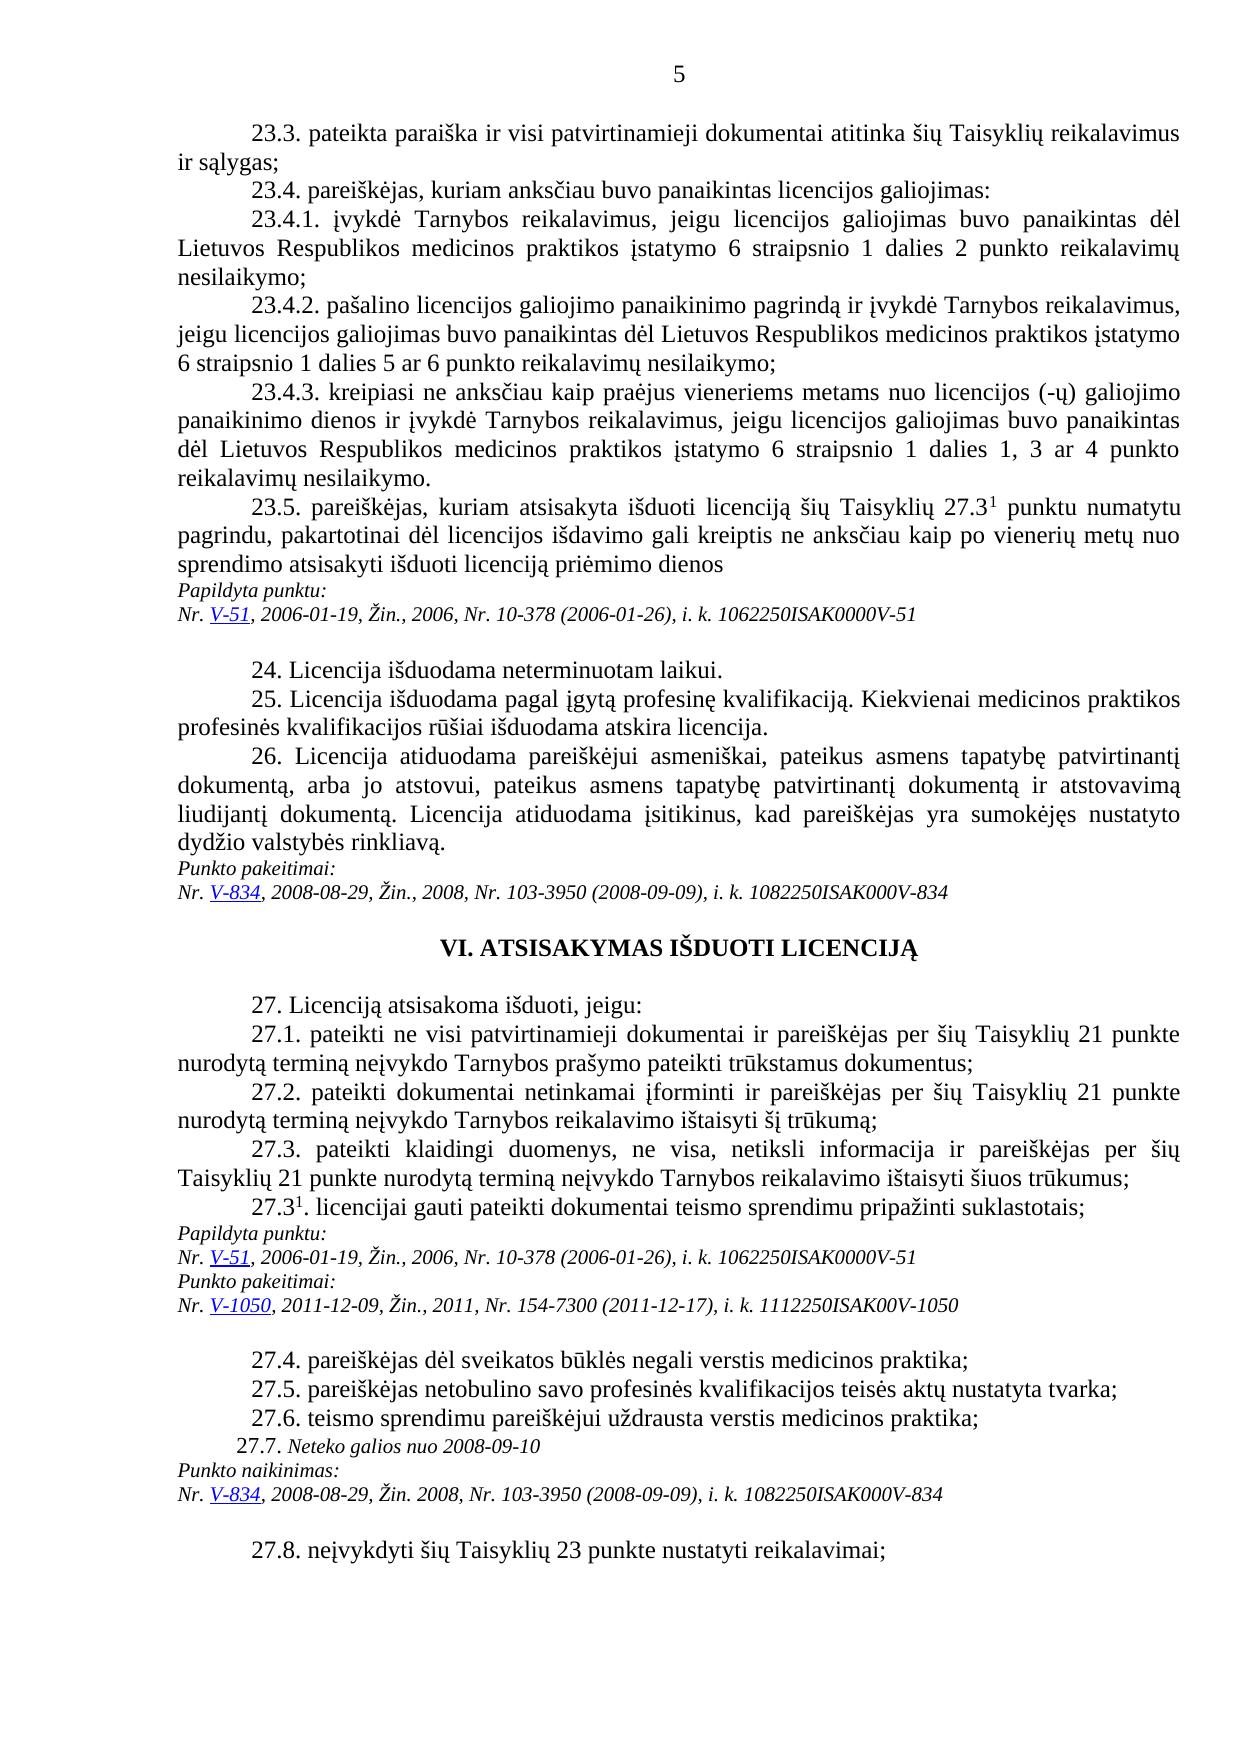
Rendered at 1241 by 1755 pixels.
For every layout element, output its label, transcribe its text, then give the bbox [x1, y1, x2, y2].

text Papildyta punktu: [177, 578, 1181, 602]
text Nr. V-51, 2006-01-19, Žin., 2006, Nr. 10-378 (2006-01-26), i. k. 1062250ISAK0000V-51 [177, 1245, 1181, 1269]
text Papildyta punktu: [177, 1221, 1181, 1245]
text Punkto pakeitimai: [177, 856, 1181, 880]
text 23.4. pareiškėjas, kuriam anksčiau buvo panaikintas licencijos galiojimas: [177, 176, 1181, 204]
text 27.31. licencijai gauti pateikti dokumentai teismo sprendimu pripažinti suklastotais; [177, 1192, 1181, 1221]
text Nr. V-834, 2008-08-29, Žin. 2008, Nr. 103-3950 (2008-09-09), i. k. 1082250ISAK000V-834 [177, 1482, 1181, 1506]
text 23.4.3. kreipiasi ne anksčiau kaip praėjus vieneriems metams nuo licencijos (-ų) galiojimo panaikinimo dienos ir įvykdė Tarnybos reikalavimus, jeigu licencijos galiojimas buvo panaikintas dėl Lietuvos Respublikos medicinos praktikos įstatymo 6 straipsnio 1 dalies 1, 3 ar 4 punkto reikalavimų nesilaikymo. [177, 377, 1181, 492]
text 23.4.1. įvykdė Tarnybos reikalavimus, jeigu licencijos galiojimas buvo panaikintas dėl Lietuvos Respublikos medicinos praktikos įstatymo 6 straipsnio 1 dalies 2 punkto reikalavimų nesilaikymo; [177, 204, 1181, 291]
text 27.3. pateikti klaidingi duomenys, ne visa, netiksli informacija ir pareiškėjas per šių Taisyklių 21 punkte nurodytą terminą neįvykdo Tarnybos reikalavimo ištaisyti šiuos trūkumus; [177, 1134, 1181, 1192]
text Nr. V-834, 2008-08-29, Žin., 2008, Nr. 103-3950 (2008-09-09), i. k. 1082250ISAK000V-834 [177, 880, 1181, 904]
text 24. Licencija išduodama neterminuotam laikui. [177, 655, 1181, 684]
text 25. Licencija išduodama pagal įgytą profesinę kvalifikaciją. Kiekvienai medicinos praktikos profesinės kvalifikacijos rūšiai išduodama atskira licencija. [177, 684, 1181, 741]
text 27.2. pateikti dokumentai netinkamai įforminti ir pareiškėjas per šių Taisyklių 21 punkte nurodytą terminą neįvykdo Tarnybos reikalavimo ištaisyti šį trūkumą; [177, 1077, 1181, 1134]
text 27.6. teismo sprendimu pareiškėjui uždrausta verstis medicinos praktika; [177, 1403, 1181, 1432]
text 27. Licenciją atsisakoma išduoti, jeigu: [177, 991, 1181, 1019]
text 23.5. pareiškėjas, kuriam atsisakyta išduoti licenciją šių Taisyklių 27.31 punktu numatytu pagrindu, pakartotinai dėl licencijos išdavimo gali kreiptis ne anksčiau kaip po vienerių metų nuo sprendimo atsisakyti išduoti licenciją priėmimo dienos [177, 492, 1181, 578]
text 27.8. neįvykdyti šių Taisyklių 23 punkte nustatyti reikalavimai; [177, 1535, 1181, 1564]
text VI. ATSISAKYMAS IŠDUOTI LICENCIJĄ [177, 933, 1181, 962]
text 27.5. pareiškėjas netobulino savo profesinės kvalifikacijos teisės aktų nustatyta tvarka; [177, 1374, 1181, 1403]
text Punkto pakeitimai: [177, 1269, 1181, 1293]
text Nr. V-51, 2006-01-19, Žin., 2006, Nr. 10-378 (2006-01-26), i. k. 1062250ISAK0000V-51 [177, 602, 1181, 626]
text 27.4. pareiškėjas dėl sveikatos būklės negali verstis medicinos praktika; [177, 1346, 1181, 1374]
text Punkto naikinimas: [177, 1458, 1181, 1482]
text 26. Licencija atiduodama pareiškėjui asmeniškai, pateikus asmens tapatybę patvirtinantį dokumentą, arba jo atstovui, pateikus asmens tapatybę patvirtinantį dokumentą ir atstovavimą liudijantį dokumentą. Licencija atiduodama įsitikinus, kad pareiškėjas yra sumokėjęs nustatyto dydžio valstybės rinkliavą. [177, 741, 1181, 856]
text 27.7. Neteko galios nuo 2008-09-10 [177, 1432, 1181, 1458]
text 23.4.2. pašalino licencijos galiojimo panaikinimo pagrindą ir įvykdė Tarnybos reikalavimus, jeigu licencijos galiojimas buvo panaikintas dėl Lietuvos Respublikos medicinos praktikos įstatymo 6 straipsnio 1 dalies 5 ar 6 punkto reikalavimų nesilaikymo; [177, 291, 1181, 377]
text 27.1. pateikti ne visi patvirtinamieji dokumentai ir pareiškėjas per šių Taisyklių 21 punkte nurodytą terminą neįvykdo Tarnybos prašymo pateikti trūkstamus dokumentus; [177, 1019, 1181, 1077]
text 23.3. pateikta paraiška ir visi patvirtinamieji dokumentai atitinka šių Taisyklių reikalavimus ir sąlygas; [177, 118, 1181, 176]
text Nr. V-1050, 2011-12-09, Žin., 2011, Nr. 154-7300 (2011-12-17), i. k. 1112250ISAK00V-1050 [177, 1293, 1181, 1317]
